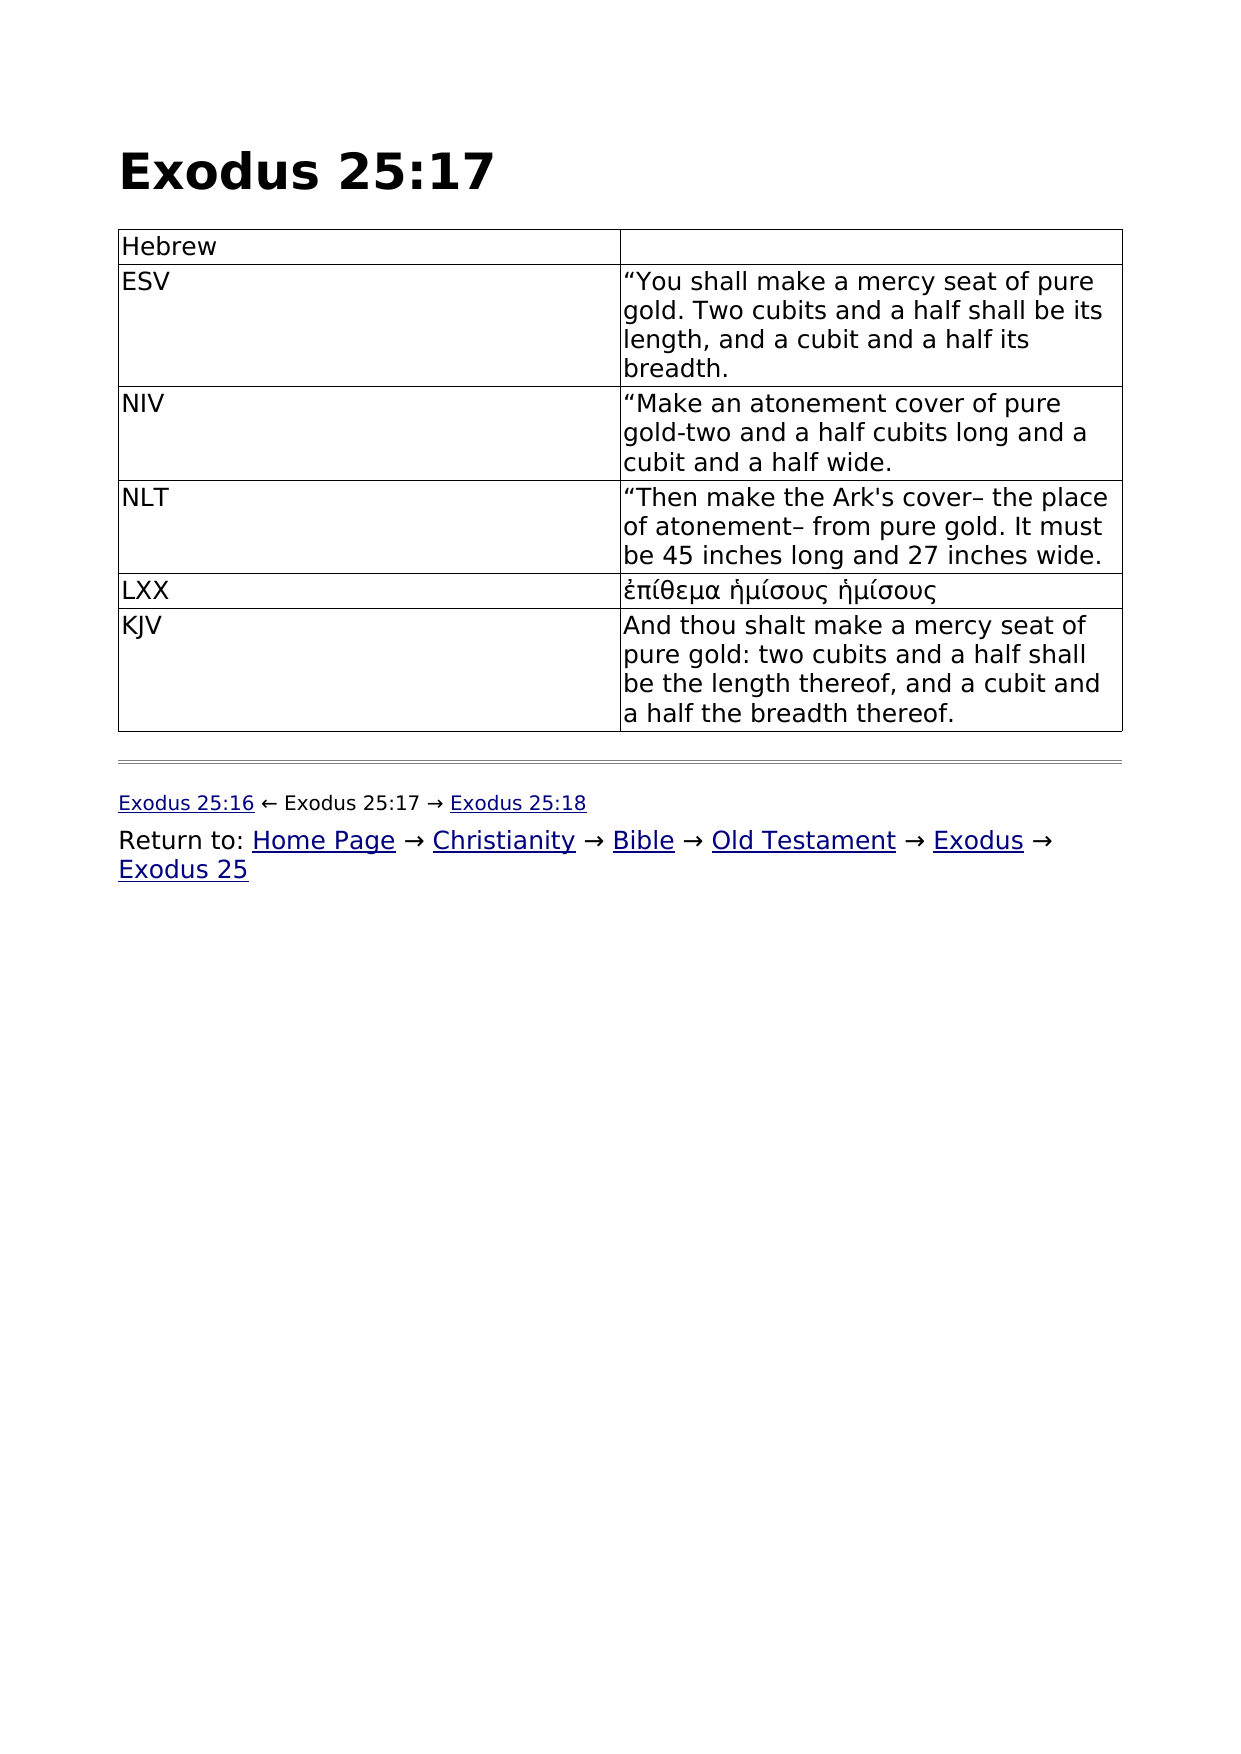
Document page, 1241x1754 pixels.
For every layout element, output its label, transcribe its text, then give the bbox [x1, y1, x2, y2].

table_cell KJV [119, 609, 620, 731]
text Return to: Home Page → Christianity → Bible → Old Testament → Exodus → Exodus 25 [118, 826, 1122, 884]
table_cell LXX [119, 574, 620, 608]
table_cell NLT [119, 481, 620, 573]
table_cell NIV [119, 387, 620, 480]
table_cell ESV [119, 265, 620, 386]
table_cell And thou shalt make a mercy seat of pure gold: two cubits and a half shall be the length thereof, and a cubit and a half the breadth thereof. [621, 609, 1122, 731]
table_header Hebrew [119, 230, 620, 264]
table_cell ἐπίθεμα ἡμίσους ἡμίσους [621, 574, 1122, 608]
table_cell “Make an atonement cover of pure gold-two and a half cubits long and a cubit and a half wide. [621, 387, 1122, 480]
table_cell “Then make the Ark's cover– the place of atonement– from pure gold. It must be 45 inches long and 27 inches wide. [621, 481, 1122, 573]
table_header [621, 230, 1122, 264]
table_cell “You shall make a mercy seat of pure gold. Two cubits and a half shall be its length, and a cubit and a half its breadth. [621, 265, 1122, 386]
subtitle Exodus 25:17 [118, 143, 1122, 201]
text Exodus 25:16 ← Exodus 25:17 → Exodus 25:18 [118, 792, 1122, 826]
